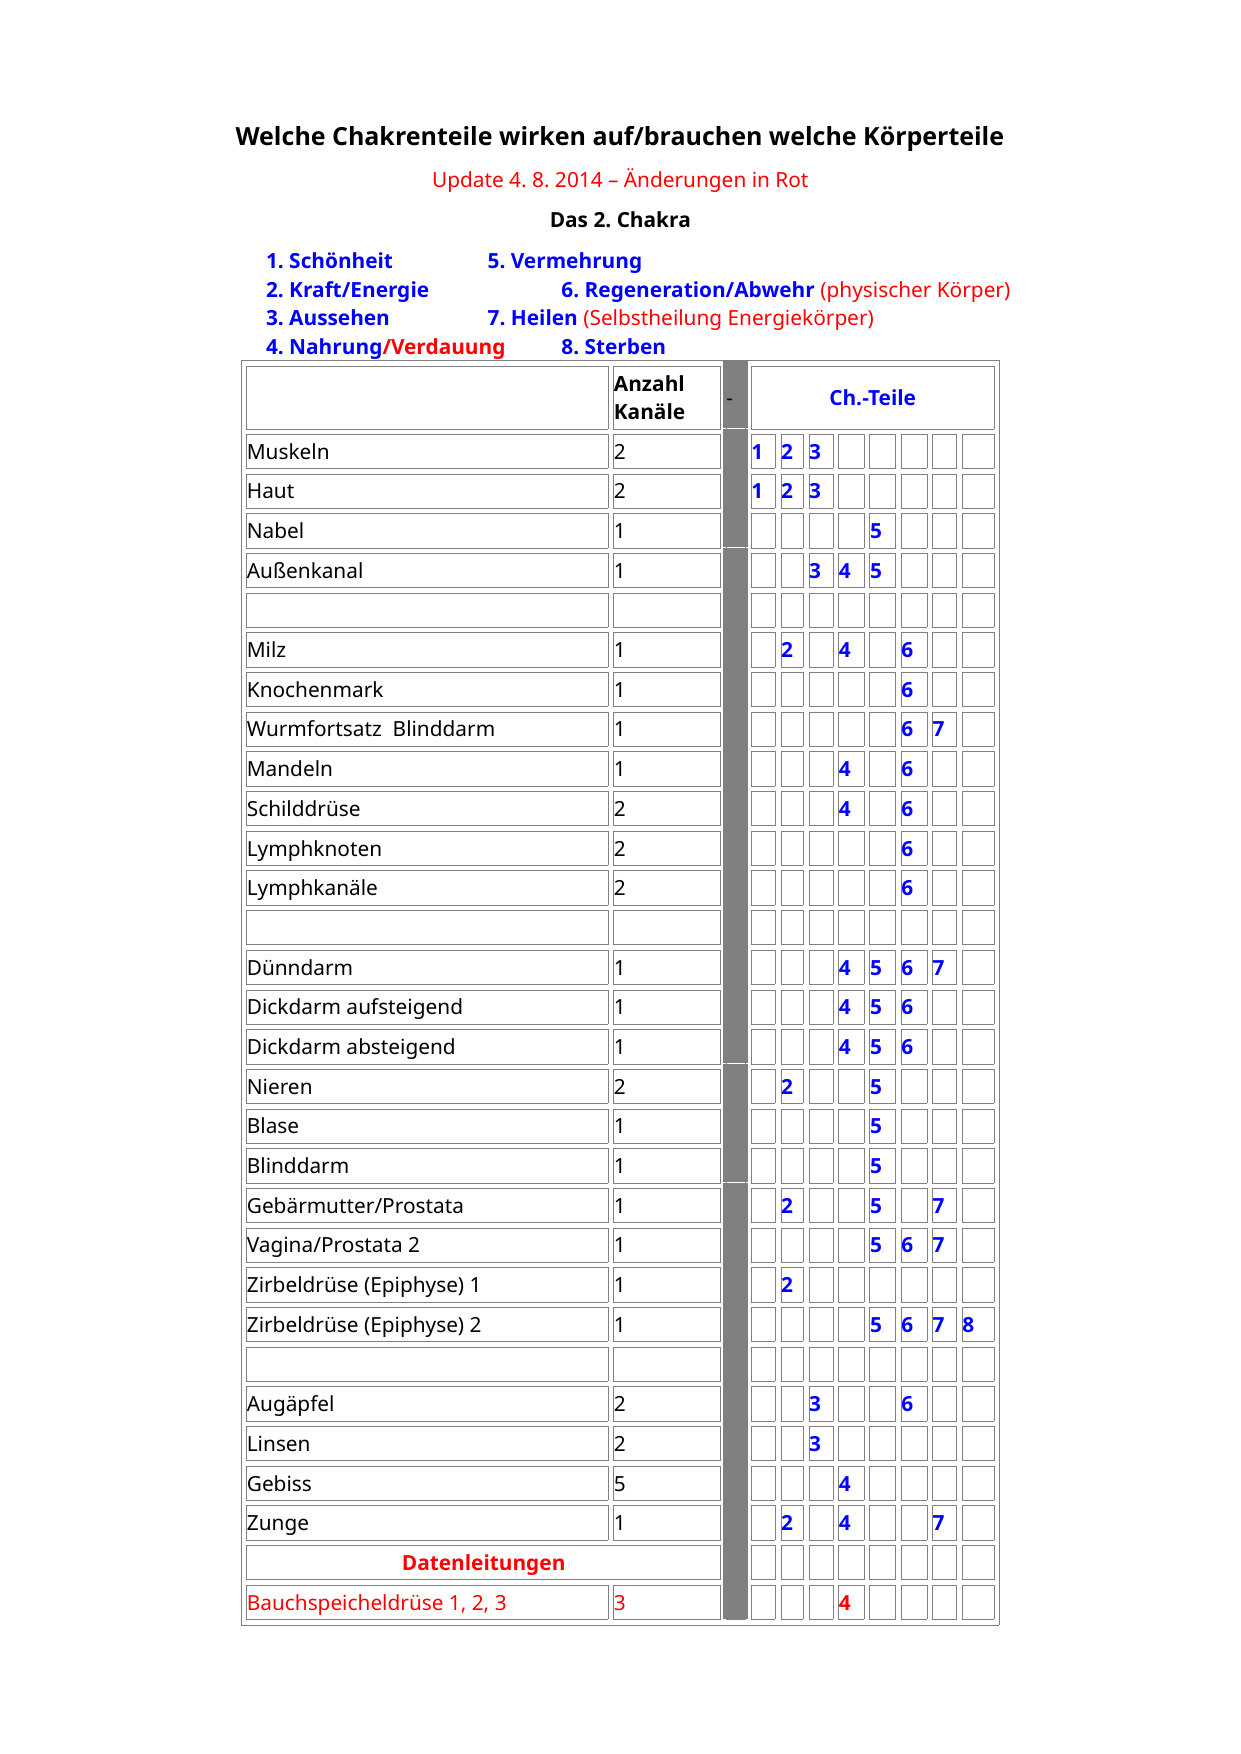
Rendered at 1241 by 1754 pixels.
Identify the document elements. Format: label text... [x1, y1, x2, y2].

table_cell [959, 667, 997, 706]
table_cell [959, 1103, 997, 1143]
table_cell [810, 1348, 833, 1381]
table_header Ch.-Teile [748, 361, 997, 428]
table_cell [748, 1024, 778, 1063]
table_cell 2 [611, 429, 723, 468]
table_cell [839, 673, 864, 706]
table_cell [810, 1110, 833, 1143]
table_cell [723, 984, 748, 1024]
table_cell Dickdarm absteigend [244, 1024, 611, 1063]
table_cell [782, 911, 803, 944]
table_cell [614, 594, 720, 627]
table_cell [929, 587, 959, 627]
table_cell [727, 1546, 745, 1579]
table_cell [806, 1460, 836, 1500]
table_cell [748, 1500, 778, 1540]
table_cell Dickdarm aufsteigend [244, 984, 611, 1024]
table_cell [723, 468, 748, 508]
table_cell [782, 1586, 803, 1619]
table_cell [933, 1427, 956, 1460]
table_cell [839, 871, 864, 905]
table_cell [727, 633, 745, 667]
table_cell [782, 1427, 803, 1460]
table_cell [782, 1110, 803, 1143]
table_cell [963, 554, 994, 587]
table_cell [806, 1302, 836, 1341]
table_cell [963, 673, 994, 706]
table_cell [933, 1348, 956, 1381]
table_cell [752, 1110, 775, 1143]
table_cell [867, 905, 898, 944]
table_cell [748, 1183, 778, 1222]
table_cell [902, 1586, 927, 1619]
table_cell 7 [929, 944, 959, 984]
table_cell [839, 1189, 864, 1222]
table_cell [727, 1229, 745, 1262]
table_cell [244, 905, 611, 944]
table_cell [806, 865, 836, 905]
table_cell [727, 514, 745, 547]
table_cell [870, 871, 895, 905]
table_cell [963, 1189, 994, 1222]
text 1. Schönheit 5. Vermehrung [266, 247, 1122, 275]
table_cell Gebiss [244, 1460, 611, 1500]
table_cell [806, 1103, 836, 1143]
table_cell [963, 1070, 994, 1103]
table_cell [867, 865, 898, 905]
table_cell [929, 746, 959, 786]
table_cell [614, 1348, 720, 1381]
table_cell [839, 1149, 864, 1182]
table_cell [839, 1229, 864, 1262]
table_cell [898, 1421, 929, 1460]
table_cell [929, 984, 959, 1024]
table_cell 1 [611, 667, 723, 706]
table_cell [959, 1579, 997, 1619]
table_cell Blinddarm [244, 1143, 611, 1182]
table_cell [247, 911, 608, 944]
table_cell [727, 752, 745, 786]
table_cell [810, 713, 833, 746]
table_cell [810, 1030, 833, 1063]
table_cell 2 [611, 786, 723, 825]
table_cell [752, 713, 775, 746]
table_header [244, 361, 611, 428]
table_cell [782, 871, 803, 905]
table_cell [929, 1262, 959, 1302]
table_cell [836, 1421, 867, 1460]
table_cell [902, 911, 927, 944]
table_cell [867, 1500, 898, 1540]
table_cell [867, 746, 898, 786]
table_cell [778, 825, 806, 865]
table_cell [933, 1030, 956, 1063]
table_cell [810, 1189, 833, 1222]
table_cell 5 [867, 1103, 898, 1143]
table_cell 4 [836, 1500, 867, 1540]
table_cell [727, 673, 745, 706]
table_cell 2 [611, 468, 723, 508]
table_cell [902, 554, 927, 587]
table_cell [902, 1546, 927, 1579]
table_cell [902, 1506, 927, 1540]
table_cell 1 [611, 627, 723, 667]
table_cell [929, 548, 959, 587]
table_cell [836, 1540, 867, 1579]
table_cell [902, 1427, 927, 1460]
table_cell [933, 991, 956, 1024]
table_cell [782, 1348, 803, 1381]
table_cell [723, 786, 748, 825]
table_cell [778, 1222, 806, 1262]
table_cell [752, 752, 775, 786]
table_cell [611, 587, 723, 627]
table_cell 2 [778, 468, 806, 508]
table_cell [806, 1500, 836, 1540]
table_cell [247, 1348, 608, 1381]
table_cell 4 [836, 746, 867, 786]
table_cell [933, 1586, 956, 1619]
table_cell 2 [611, 825, 723, 865]
table_cell [898, 548, 929, 587]
table_cell [933, 911, 956, 944]
table_cell [752, 1427, 775, 1460]
table_cell Blase [244, 1103, 611, 1143]
table_cell 1 [611, 984, 723, 1024]
table_cell [752, 1070, 775, 1103]
table_cell 1 [611, 548, 723, 587]
table_cell [959, 1183, 997, 1222]
table_cell [723, 508, 748, 547]
table_cell [933, 1467, 956, 1500]
table_cell Datenleitungen [244, 1540, 723, 1579]
table_cell Knochenmark [244, 667, 611, 706]
table_cell 5 [867, 548, 898, 587]
table_cell [727, 792, 745, 825]
table_cell [836, 1103, 867, 1143]
table_cell [870, 1506, 895, 1540]
table_cell [898, 905, 929, 944]
table_cell [839, 1427, 864, 1460]
table_cell [929, 1381, 959, 1421]
table_cell [836, 1222, 867, 1262]
table_cell [810, 792, 833, 825]
table_cell 5 [867, 1183, 898, 1222]
table_cell [614, 911, 720, 944]
table_cell [963, 1506, 994, 1540]
table_cell [806, 1262, 836, 1302]
table_cell [782, 514, 803, 547]
table_cell [778, 786, 806, 825]
table_cell [748, 587, 778, 627]
table_cell [752, 554, 775, 587]
table_cell [752, 1268, 775, 1302]
table_cell [748, 905, 778, 944]
table_cell 5 [867, 508, 898, 547]
table_cell [748, 1540, 778, 1579]
table_cell [929, 1024, 959, 1063]
table_cell [778, 1421, 806, 1460]
table_cell [963, 1268, 994, 1302]
table_cell 4 [836, 548, 867, 587]
table_cell [902, 435, 927, 468]
table_cell [752, 1506, 775, 1540]
table_cell [810, 752, 833, 786]
table_cell [806, 984, 836, 1024]
table_cell [806, 1341, 836, 1381]
table_cell 8 [959, 1302, 997, 1341]
table_cell [929, 667, 959, 706]
table_cell [727, 1427, 745, 1460]
table_cell [806, 1183, 836, 1222]
text 3. Aussehen 7. Heilen (Selbstheilung Energiekörper) [266, 303, 1122, 332]
table_cell [810, 1308, 833, 1341]
table_cell [898, 468, 929, 508]
table_cell [778, 667, 806, 706]
table_cell [836, 1341, 867, 1381]
table_cell [963, 1110, 994, 1143]
table_cell [959, 905, 997, 944]
table_cell [963, 1427, 994, 1460]
table_cell [839, 514, 864, 547]
table_cell [836, 430, 867, 468]
table_cell [806, 746, 836, 786]
table_cell 2 [778, 430, 806, 468]
table_cell [748, 706, 778, 746]
table_cell [836, 825, 867, 865]
table_cell [870, 792, 895, 825]
table_cell [778, 984, 806, 1024]
table_cell 2 [611, 1381, 723, 1421]
table_cell [870, 1348, 895, 1381]
table_cell [752, 1229, 775, 1262]
table_cell [902, 514, 927, 547]
table_cell 5 [867, 1064, 898, 1103]
table_cell 6 [898, 1222, 929, 1262]
table_cell [870, 752, 895, 786]
table_cell [898, 1143, 929, 1182]
table_cell 7 [929, 1183, 959, 1222]
table_cell [867, 1381, 898, 1421]
table_cell [810, 1506, 833, 1540]
table_cell [810, 1546, 833, 1579]
table_cell [898, 1064, 929, 1103]
table_cell [752, 594, 775, 627]
table_cell [959, 548, 997, 587]
table_cell [727, 1308, 745, 1341]
table_cell [933, 1110, 956, 1143]
table_cell [933, 1070, 956, 1103]
table_cell 1 [748, 429, 778, 468]
table_cell [836, 865, 867, 905]
table_cell [752, 1149, 775, 1182]
table_cell Vagina/Prostata 2 [244, 1222, 611, 1262]
table_cell 1 [748, 468, 778, 508]
table_cell [778, 1460, 806, 1500]
table_cell [929, 1103, 959, 1143]
table_cell [933, 673, 956, 706]
table_cell [782, 1546, 803, 1579]
table_cell [929, 786, 959, 825]
table_cell [782, 1308, 803, 1341]
table_cell [929, 1143, 959, 1182]
table_cell [839, 475, 864, 508]
table_cell Lymphknoten [244, 825, 611, 865]
table_cell [748, 627, 778, 667]
table_cell 2 [778, 1064, 806, 1103]
table_cell [748, 1143, 778, 1182]
table_cell [727, 1506, 745, 1540]
table_cell [748, 508, 778, 547]
table_cell [836, 1262, 867, 1302]
table_cell [902, 1189, 927, 1222]
table_cell 6 [898, 746, 929, 786]
table_cell [806, 944, 836, 984]
table_cell [727, 871, 745, 905]
table_cell [867, 786, 898, 825]
table_cell [836, 1064, 867, 1103]
table_cell [782, 1229, 803, 1262]
table_cell [902, 1149, 927, 1182]
table_cell 1 [611, 1500, 723, 1540]
table_cell [836, 468, 867, 508]
table_cell [902, 1110, 927, 1143]
table_cell [247, 594, 608, 627]
table_cell [778, 1302, 806, 1341]
table_cell [933, 514, 956, 547]
table_cell [778, 865, 806, 905]
table_cell [870, 435, 895, 468]
table_cell [959, 1421, 997, 1460]
table_cell [959, 508, 997, 547]
table_cell [810, 1229, 833, 1262]
table_cell [752, 1586, 775, 1619]
table_cell [963, 951, 994, 984]
table_cell [723, 1421, 748, 1460]
table_cell [810, 1268, 833, 1302]
table_cell [839, 594, 864, 627]
table_cell [727, 991, 745, 1024]
table_cell [723, 944, 748, 984]
table_cell [933, 1149, 956, 1182]
table_cell [778, 746, 806, 786]
table_cell Schilddrüse [244, 786, 611, 825]
table_cell [806, 905, 836, 944]
table_cell 5 [611, 1460, 723, 1500]
table_cell [723, 1460, 748, 1500]
table_cell 1 [611, 1024, 723, 1063]
table_cell [806, 587, 836, 627]
table_cell [806, 508, 836, 547]
table_cell [933, 792, 956, 825]
table_cell 5 [867, 944, 898, 984]
table_cell [723, 1341, 748, 1381]
table_cell [752, 991, 775, 1024]
table_cell [959, 1460, 997, 1500]
table_cell 6 [898, 825, 929, 865]
table_cell [839, 1546, 864, 1579]
text 4. Nahrung/Verdauung 8. Sterben [266, 332, 1122, 360]
table_cell [782, 673, 803, 706]
table_cell [898, 430, 929, 468]
table_cell [752, 832, 775, 865]
table_cell [929, 1579, 959, 1619]
table_cell Zirbeldrüse (Epiphyse) 1 [244, 1262, 611, 1302]
table_cell [902, 475, 927, 508]
table_cell [959, 1024, 997, 1063]
table_cell [963, 911, 994, 944]
table_cell 4 [836, 944, 867, 984]
table_cell [748, 1302, 778, 1341]
table_cell [963, 991, 994, 1024]
table_cell [727, 951, 745, 984]
table_cell 3 [806, 468, 836, 508]
table_cell [778, 1540, 806, 1579]
table_cell [810, 951, 833, 984]
table_cell [806, 1579, 836, 1619]
table_cell [898, 1103, 929, 1143]
table_cell [752, 673, 775, 706]
table_cell 4 [836, 984, 867, 1024]
table_cell Augäpfel [244, 1381, 611, 1421]
table_cell [929, 508, 959, 547]
table_cell Muskeln [244, 429, 611, 468]
table_cell [867, 627, 898, 667]
table_cell 5 [867, 1024, 898, 1063]
table_cell [723, 429, 748, 468]
table_cell [902, 1268, 927, 1302]
table_cell [959, 429, 997, 468]
table_cell [727, 554, 745, 587]
table_cell [867, 1421, 898, 1460]
table_cell [752, 1030, 775, 1063]
table_cell [933, 633, 956, 667]
table_cell [778, 706, 806, 746]
table_cell [782, 713, 803, 746]
table_cell [959, 1222, 997, 1262]
table_cell [959, 1262, 997, 1302]
table_cell [963, 633, 994, 667]
table_cell [727, 911, 745, 944]
table_cell Zunge [244, 1500, 611, 1540]
table_cell 2 [778, 1183, 806, 1222]
table_cell 4 [836, 1579, 867, 1619]
table_cell [839, 911, 864, 944]
table_cell [870, 1586, 895, 1619]
table_cell [867, 1579, 898, 1619]
table_cell [782, 792, 803, 825]
table_cell [748, 1579, 778, 1619]
table_cell [839, 1387, 864, 1421]
table_cell [727, 435, 745, 468]
table_cell [836, 1302, 867, 1341]
table_cell [933, 594, 956, 627]
table_cell [898, 1579, 929, 1619]
table_cell [723, 905, 748, 944]
table_cell [748, 746, 778, 786]
table_cell [933, 832, 956, 865]
table_cell 2 [778, 1500, 806, 1540]
table_cell Zirbeldrüse (Epiphyse) 2 [244, 1302, 611, 1341]
table_cell [748, 1222, 778, 1262]
table_cell [782, 752, 803, 786]
table_cell [870, 594, 895, 627]
table_cell [782, 991, 803, 1024]
table_cell [723, 1143, 748, 1182]
table_cell [902, 594, 927, 627]
table_cell 5 [867, 984, 898, 1024]
table_cell 1 [611, 706, 723, 746]
table_cell Gebärmutter/Prostata [244, 1183, 611, 1222]
table_cell [898, 1540, 929, 1579]
table_cell 6 [898, 1024, 929, 1063]
table_cell 7 [929, 706, 959, 746]
table_cell [723, 1500, 748, 1540]
table_cell [748, 865, 778, 905]
table_cell [782, 594, 803, 627]
table_cell [748, 1103, 778, 1143]
table_cell 1 [611, 1183, 723, 1222]
table_cell [870, 475, 895, 508]
table_cell [723, 548, 748, 587]
table_cell [839, 1268, 864, 1302]
table_cell [748, 1381, 778, 1421]
table_cell [839, 1070, 864, 1103]
table_cell [963, 1546, 994, 1579]
table_cell 1 [611, 1302, 723, 1341]
table_cell [898, 587, 929, 627]
table_cell [870, 832, 895, 865]
table_cell [836, 667, 867, 706]
table_cell [839, 1348, 864, 1381]
table_cell [867, 1262, 898, 1302]
table_cell [752, 1189, 775, 1222]
table_cell [727, 475, 745, 508]
table_cell [810, 991, 833, 1024]
table_cell [836, 905, 867, 944]
table_cell 6 [898, 984, 929, 1024]
table_cell [723, 865, 748, 905]
table_cell [959, 1143, 997, 1182]
table_cell [963, 475, 994, 508]
table_cell [752, 1308, 775, 1341]
table_header Anzahl Kanäle [611, 361, 723, 428]
table_cell [810, 594, 833, 627]
table_cell [963, 871, 994, 905]
table_cell [933, 435, 956, 468]
table_cell [748, 944, 778, 984]
table_cell Wurmfortsatz Blinddarm [244, 706, 611, 746]
table_cell [836, 1183, 867, 1222]
table_cell [778, 1024, 806, 1063]
table_cell [933, 871, 956, 905]
table_cell 7 [929, 1500, 959, 1540]
table_cell [839, 832, 864, 865]
table_cell [929, 627, 959, 667]
table_cell [959, 627, 997, 667]
table_cell [778, 587, 806, 627]
table_cell [963, 713, 994, 746]
table_cell Mandeln [244, 746, 611, 786]
table_cell [929, 1064, 959, 1103]
table_cell [748, 1460, 778, 1500]
table_cell [839, 435, 864, 468]
table_cell [959, 587, 997, 627]
table_cell [867, 468, 898, 508]
table_cell [727, 594, 745, 627]
table_cell [723, 746, 748, 786]
table_cell [870, 633, 895, 667]
table_cell 6 [898, 667, 929, 706]
table_cell [959, 1500, 997, 1540]
table_cell [778, 1381, 806, 1421]
table_cell [810, 1586, 833, 1619]
table_cell [727, 1070, 745, 1103]
table_cell [867, 1460, 898, 1500]
table_cell 6 [898, 944, 929, 984]
table_cell 5 [867, 1302, 898, 1341]
table_cell Dünndarm [244, 944, 611, 984]
table_cell [959, 1341, 997, 1381]
table_cell [778, 1143, 806, 1182]
table_cell [782, 951, 803, 984]
table_header - [727, 367, 745, 428]
table_cell [963, 792, 994, 825]
table_cell [959, 1540, 997, 1579]
table_cell 4 [836, 1460, 867, 1500]
table_cell [810, 1467, 833, 1500]
text 2. Kraft/Energie 6. Regeneration/Abwehr (physischer Körper) [266, 275, 1122, 303]
table_cell [752, 1546, 775, 1579]
table_cell Außenkanal [244, 548, 611, 587]
table_cell [782, 1149, 803, 1182]
table_cell 6 [898, 786, 929, 825]
table_cell [723, 1302, 748, 1341]
table_cell [898, 508, 929, 547]
table_cell [963, 1030, 994, 1063]
table_cell [723, 1103, 748, 1143]
table_cell [898, 1183, 929, 1222]
table_header - [723, 361, 748, 428]
table_cell [611, 905, 723, 944]
table_cell [929, 905, 959, 944]
table_cell [778, 548, 806, 587]
table_cell [778, 905, 806, 944]
table_cell [929, 1540, 959, 1579]
table_cell [806, 667, 836, 706]
table_cell [836, 508, 867, 547]
table_cell 6 [898, 706, 929, 746]
table_cell [748, 1064, 778, 1103]
table_cell [867, 430, 898, 468]
table_cell 6 [898, 1381, 929, 1421]
table_cell [870, 911, 895, 944]
table_cell [963, 832, 994, 865]
table_cell [806, 1064, 836, 1103]
table_cell 4 [836, 1024, 867, 1063]
table_cell [929, 430, 959, 468]
table_cell 7 [929, 1302, 959, 1341]
table_cell [778, 1341, 806, 1381]
table_cell 4 [836, 627, 867, 667]
table_cell [929, 468, 959, 508]
table_cell [752, 514, 775, 547]
table_cell [959, 746, 997, 786]
table_cell [782, 832, 803, 865]
table_cell 2 [611, 1064, 723, 1103]
text Welche Chakrenteile wirken auf/brauchen welche Körperteile [118, 118, 1122, 152]
table_cell [810, 871, 833, 905]
table_cell 3 [611, 1579, 723, 1619]
table_cell [723, 587, 748, 627]
table_cell [806, 1540, 836, 1579]
table_cell [870, 1268, 895, 1302]
table_cell [870, 1467, 895, 1500]
table_cell 1 [611, 944, 723, 984]
table_cell [929, 865, 959, 905]
table_cell [727, 1387, 745, 1421]
table_cell 1 [611, 1222, 723, 1262]
table_cell [963, 1586, 994, 1619]
table_cell [898, 1500, 929, 1540]
table_cell [959, 468, 997, 508]
table_cell [810, 832, 833, 865]
table_cell [723, 1262, 748, 1302]
table_cell [752, 871, 775, 905]
table_cell [810, 911, 833, 944]
table_cell [836, 1143, 867, 1182]
table_cell [806, 825, 836, 865]
table_cell [963, 435, 994, 468]
table_cell 2 [778, 1262, 806, 1302]
table_cell 3 [806, 1421, 836, 1460]
table_cell 1 [611, 1103, 723, 1143]
table_cell [963, 1149, 994, 1182]
table_cell [963, 1467, 994, 1500]
table_cell [748, 548, 778, 587]
table_cell [748, 1341, 778, 1381]
table_cell [867, 1341, 898, 1381]
table_cell [752, 633, 775, 667]
table_cell Nieren [244, 1064, 611, 1103]
table_cell [902, 1467, 927, 1500]
table_cell 1 [611, 1262, 723, 1302]
table_cell [748, 825, 778, 865]
table_cell [782, 1030, 803, 1063]
table_cell [929, 1421, 959, 1460]
table_cell [959, 865, 997, 905]
table_cell [963, 1387, 994, 1421]
table_header [247, 367, 608, 428]
table_cell [727, 832, 745, 865]
table_cell [782, 1387, 803, 1421]
text Update 4. 8. 2014 – Änderungen in Rot [118, 165, 1122, 193]
table_cell [752, 1348, 775, 1381]
table_cell Nabel [244, 508, 611, 547]
table_cell [810, 1149, 833, 1182]
table_cell [723, 1540, 748, 1579]
table_cell [963, 1229, 994, 1262]
table_cell [727, 1030, 745, 1063]
table_cell 5 [867, 1222, 898, 1262]
table_cell [839, 1308, 864, 1341]
table_cell [870, 1387, 895, 1421]
table_cell [727, 1467, 745, 1500]
table_cell [963, 1348, 994, 1381]
table_cell [929, 825, 959, 865]
table_cell [723, 1064, 748, 1103]
table_cell [752, 911, 775, 944]
table_cell [836, 587, 867, 627]
table_cell [898, 1460, 929, 1500]
table_cell 3 [806, 1381, 836, 1421]
table_cell [752, 951, 775, 984]
table_cell [933, 1268, 956, 1302]
table_cell [867, 587, 898, 627]
table_cell 7 [929, 1222, 959, 1262]
table_cell [727, 1268, 745, 1302]
table_cell [782, 554, 803, 587]
table_cell 1 [611, 508, 723, 547]
table_cell [929, 1341, 959, 1381]
table_cell Milz [244, 627, 611, 667]
table_cell [723, 1183, 748, 1222]
table_cell 6 [898, 865, 929, 905]
table_cell [806, 1143, 836, 1182]
table_cell [902, 1348, 927, 1381]
table_cell [898, 1341, 929, 1381]
table_cell 1 [611, 1143, 723, 1182]
table_cell [611, 1341, 723, 1381]
table_cell [752, 792, 775, 825]
table_cell [933, 554, 956, 587]
table_cell 2 [611, 1421, 723, 1460]
table_cell [723, 1024, 748, 1063]
table_cell [806, 1024, 836, 1063]
table_cell [723, 1579, 748, 1619]
table_cell [870, 713, 895, 746]
table_cell [810, 1070, 833, 1103]
text Das 2. Chakra [118, 206, 1122, 234]
table_cell [727, 1149, 745, 1182]
table_cell [748, 984, 778, 1024]
table_cell [727, 713, 745, 746]
table_cell [723, 706, 748, 746]
table_cell 3 [806, 430, 836, 468]
table_cell [782, 1467, 803, 1500]
table_cell Lymphkanäle [244, 865, 611, 905]
table_cell [867, 1540, 898, 1579]
table_cell [933, 752, 956, 786]
table_cell 6 [898, 1302, 929, 1341]
table_cell [727, 1110, 745, 1143]
table_cell [810, 514, 833, 547]
table_cell [902, 1070, 927, 1103]
table_cell [778, 1103, 806, 1143]
table_cell [752, 1467, 775, 1500]
table_cell [929, 1460, 959, 1500]
table_cell [836, 1381, 867, 1421]
table_cell [839, 713, 864, 746]
table_cell 2 [611, 865, 723, 905]
table_cell [870, 673, 895, 706]
table_cell [806, 1222, 836, 1262]
table_cell [806, 706, 836, 746]
table_cell [244, 587, 611, 627]
table_cell [959, 1064, 997, 1103]
table_cell 6 [898, 627, 929, 667]
table_cell [867, 825, 898, 865]
table_cell 5 [867, 1143, 898, 1182]
table_cell [933, 1387, 956, 1421]
table_cell [778, 944, 806, 984]
table_cell [748, 1421, 778, 1460]
table_cell [752, 1387, 775, 1421]
table_cell [870, 1546, 895, 1579]
table_cell [867, 706, 898, 746]
table_cell [810, 633, 833, 667]
table_cell [959, 786, 997, 825]
table_cell [870, 1427, 895, 1460]
table_cell [723, 825, 748, 865]
table_cell [778, 508, 806, 547]
table_cell [959, 944, 997, 984]
table_cell [778, 1579, 806, 1619]
table_cell [723, 1222, 748, 1262]
table_cell [959, 706, 997, 746]
table_cell [806, 627, 836, 667]
table_cell [810, 673, 833, 706]
table_cell [727, 1189, 745, 1222]
table_cell [839, 1110, 864, 1143]
table_cell [959, 825, 997, 865]
table_cell [933, 475, 956, 508]
table_cell [933, 1546, 956, 1579]
table_cell [727, 1348, 745, 1381]
table_cell 4 [836, 786, 867, 825]
table_cell Linsen [244, 1421, 611, 1460]
table_cell [723, 627, 748, 667]
table_cell [723, 667, 748, 706]
table_cell [748, 786, 778, 825]
table_cell [748, 667, 778, 706]
table_cell [963, 752, 994, 786]
table_cell Bauchspeicheldrüse 1, 2, 3 [244, 1579, 611, 1619]
table_cell [806, 786, 836, 825]
table_cell 2 [778, 627, 806, 667]
table_cell 3 [806, 548, 836, 587]
table_cell [727, 1586, 745, 1619]
table_cell 1 [611, 746, 723, 786]
table_cell [244, 1341, 611, 1381]
table_cell [723, 1381, 748, 1421]
table_cell [963, 514, 994, 547]
table_cell [867, 667, 898, 706]
table_cell [959, 1381, 997, 1421]
table_cell [836, 706, 867, 746]
table_cell [898, 1262, 929, 1302]
table_cell [963, 594, 994, 627]
table_cell [748, 1262, 778, 1302]
table_cell Haut [244, 468, 611, 508]
table_cell [959, 984, 997, 1024]
